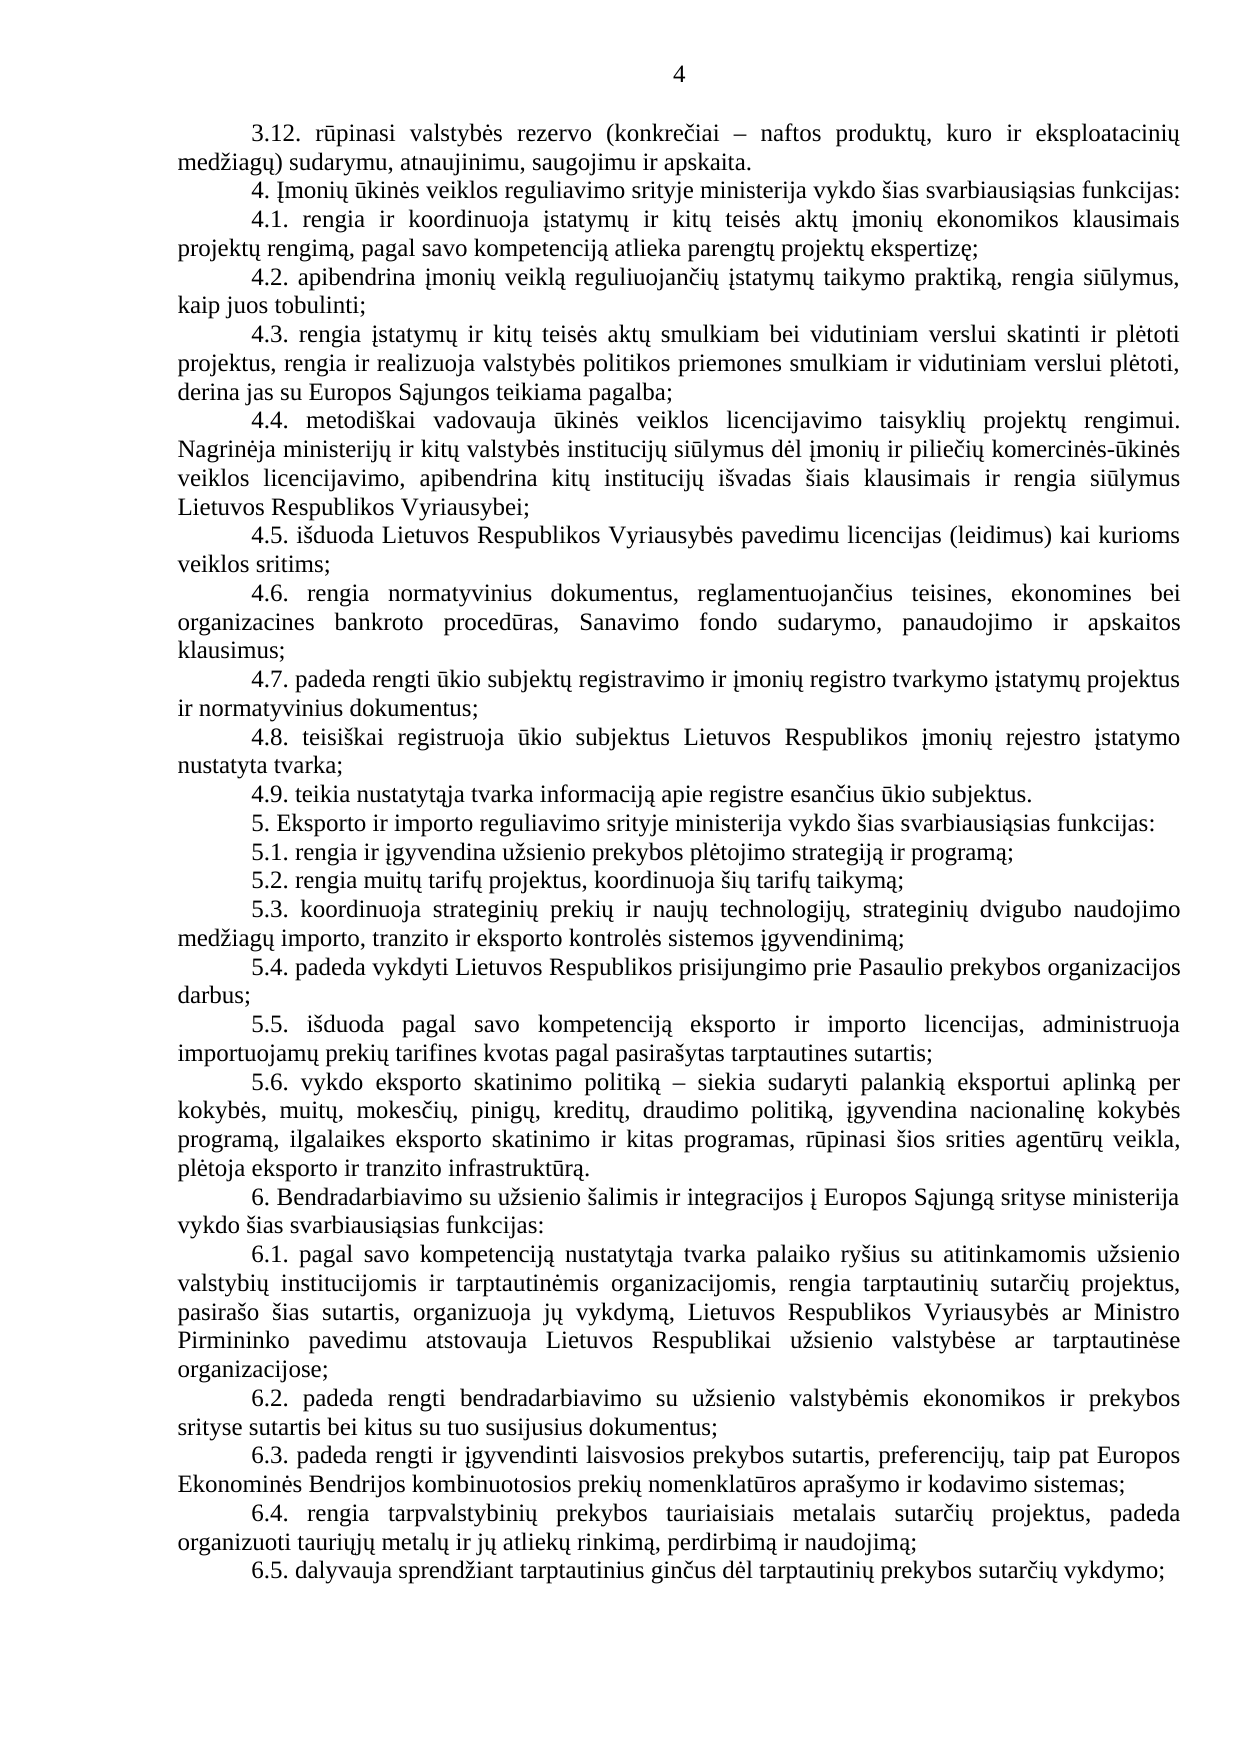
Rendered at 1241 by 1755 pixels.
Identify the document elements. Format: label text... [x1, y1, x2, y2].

text 4.5. išduoda Lietuvos Respublikos Vyriausybės pavedimu licencijas (leidimus) kai kurioms veiklos sritims; [177, 521, 1181, 578]
text 4.8. teisiškai registruoja ūkio subjektus Lietuvos Respublikos įmonių rejestro įstatymo nustatyta tvarka; [177, 722, 1181, 779]
text 5.3. koordinuoja strateginių prekių ir naujų technologijų, strateginių dvigubo naudojimo medžiagų importo, tranzito ir eksporto kontrolės sistemos įgyvendinimą; [177, 894, 1181, 952]
text 4.9. teikia nustatytąja tvarka informaciją apie registre esančius ūkio subjektus. [177, 779, 1181, 808]
text 4.4. metodiškai vadovauja ūkinės veiklos licencijavimo taisyklių projektų rengimui. Nagrinėja ministerijų ir kitų valstybės institucijų siūlymus dėl įmonių ir piliečių komercinės-ūkinės veiklos licencijavimo, apibendrina kitų institucijų išvadas šiais klausimais ir rengia siūlymus Lietuvos Respublikos Vyriausybei; [177, 406, 1181, 521]
text 4.7. padeda rengti ūkio subjektų registravimo ir įmonių registro tvarkymo įstatymų projektus ir normatyvinius dokumentus; [177, 664, 1181, 722]
text 5. Eksporto ir importo reguliavimo srityje ministerija vykdo šias svarbiausiąsias funkcijas: [177, 808, 1181, 837]
text 5.6. vykdo eksporto skatinimo politiką – siekia sudaryti palankią eksportui aplinką per kokybės, muitų, mokesčių, pinigų, kreditų, draudimo politiką, įgyvendina nacionalinę kokybės programą, ilgalaikes eksporto skatinimo ir kitas programas, rūpinasi šios srities agentūrų veikla, plėtoja eksporto ir tranzito infrastruktūrą. [177, 1067, 1181, 1182]
text 6.3. padeda rengti ir įgyvendinti laisvosios prekybos sutartis, preferencijų, taip pat Europos Ekonominės Bendrijos kombinuotosios prekių nomenklatūros aprašymo ir kodavimo sistemas; [177, 1441, 1181, 1498]
text 6.2. padeda rengti bendradarbiavimo su užsienio valstybėmis ekonomikos ir prekybos srityse sutartis bei kitus su tuo susijusius dokumentus; [177, 1383, 1181, 1441]
text 5.4. padeda vykdyti Lietuvos Respublikos prisijungimo prie Pasaulio prekybos organizacijos darbus; [177, 952, 1181, 1009]
text 5.2. rengia muitų tarifų projektus, koordinuoja šių tarifų taikymą; [177, 866, 1181, 894]
text 6.1. pagal savo kompetenciją nustatytąja tvarka palaiko ryšius su atitinkamomis užsienio valstybių institucijomis ir tarptautinėmis organizacijomis, rengia tarptautinių sutarčių projektus, pasirašo šias sutartis, organizuoja jų vykdymą, Lietuvos Respublikos Vyriausybės ar Ministro Pirmininko pavedimu atstovauja Lietuvos Respublikai užsienio valstybėse ar tarptautinėse organizacijose; [177, 1239, 1181, 1383]
text 5.5. išduoda pagal savo kompetenciją eksporto ir importo licencijas, administruoja importuojamų prekių tarifines kvotas pagal pasirašytas tarptautines sutartis; [177, 1009, 1181, 1067]
text 4.3. rengia įstatymų ir kitų teisės aktų smulkiam bei vidutiniam verslui skatinti ir plėtoti projektus, rengia ir realizuoja valstybės politikos priemones smulkiam ir vidutiniam verslui plėtoti, derina jas su Europos Sąjungos teikiama pagalba; [177, 319, 1181, 406]
text 4.6. rengia normatyvinius dokumentus, reglamentuojančius teisines, ekonomines bei organizacines bankroto procedūras, Sanavimo fondo sudarymo, panaudojimo ir apskaitos klausimus; [177, 578, 1181, 664]
text 6.5. dalyvauja sprendžiant tarptautinius ginčus dėl tarptautinių prekybos sutarčių vykdymo; [177, 1556, 1181, 1584]
text 4.2. apibendrina įmonių veiklą reguliuojančių įstatymų taikymo praktiką, rengia siūlymus, kaip juos tobulinti; [177, 262, 1181, 319]
text 6.4. rengia tarpvalstybinių prekybos tauriaisiais metalais sutarčių projektus, padeda organizuoti tauriųjų metalų ir jų atliekų rinkimą, perdirbimą ir naudojimą; [177, 1498, 1181, 1556]
text 3.12. rūpinasi valstybės rezervo (konkrečiai – naftos produktų, kuro ir eksploatacinių medžiagų) sudarymu, atnaujinimu, saugojimu ir apskaita. [177, 118, 1181, 176]
text 4. Įmonių ūkinės veiklos reguliavimo srityje ministerija vykdo šias svarbiausiąsias funkcijas: [177, 176, 1181, 204]
text 5.1. rengia ir įgyvendina užsienio prekybos plėtojimo strategiją ir programą; [177, 837, 1181, 866]
text 6. Bendradarbiavimo su užsienio šalimis ir integracijos į Europos Sąjungą srityse ministerija vykdo šias svarbiausiąsias funkcijas: [177, 1182, 1181, 1239]
text 4.1. rengia ir koordinuoja įstatymų ir kitų teisės aktų įmonių ekonomikos klausimais projektų rengimą, pagal savo kompetenciją atlieka parengtų projektų ekspertizę; [177, 204, 1181, 262]
